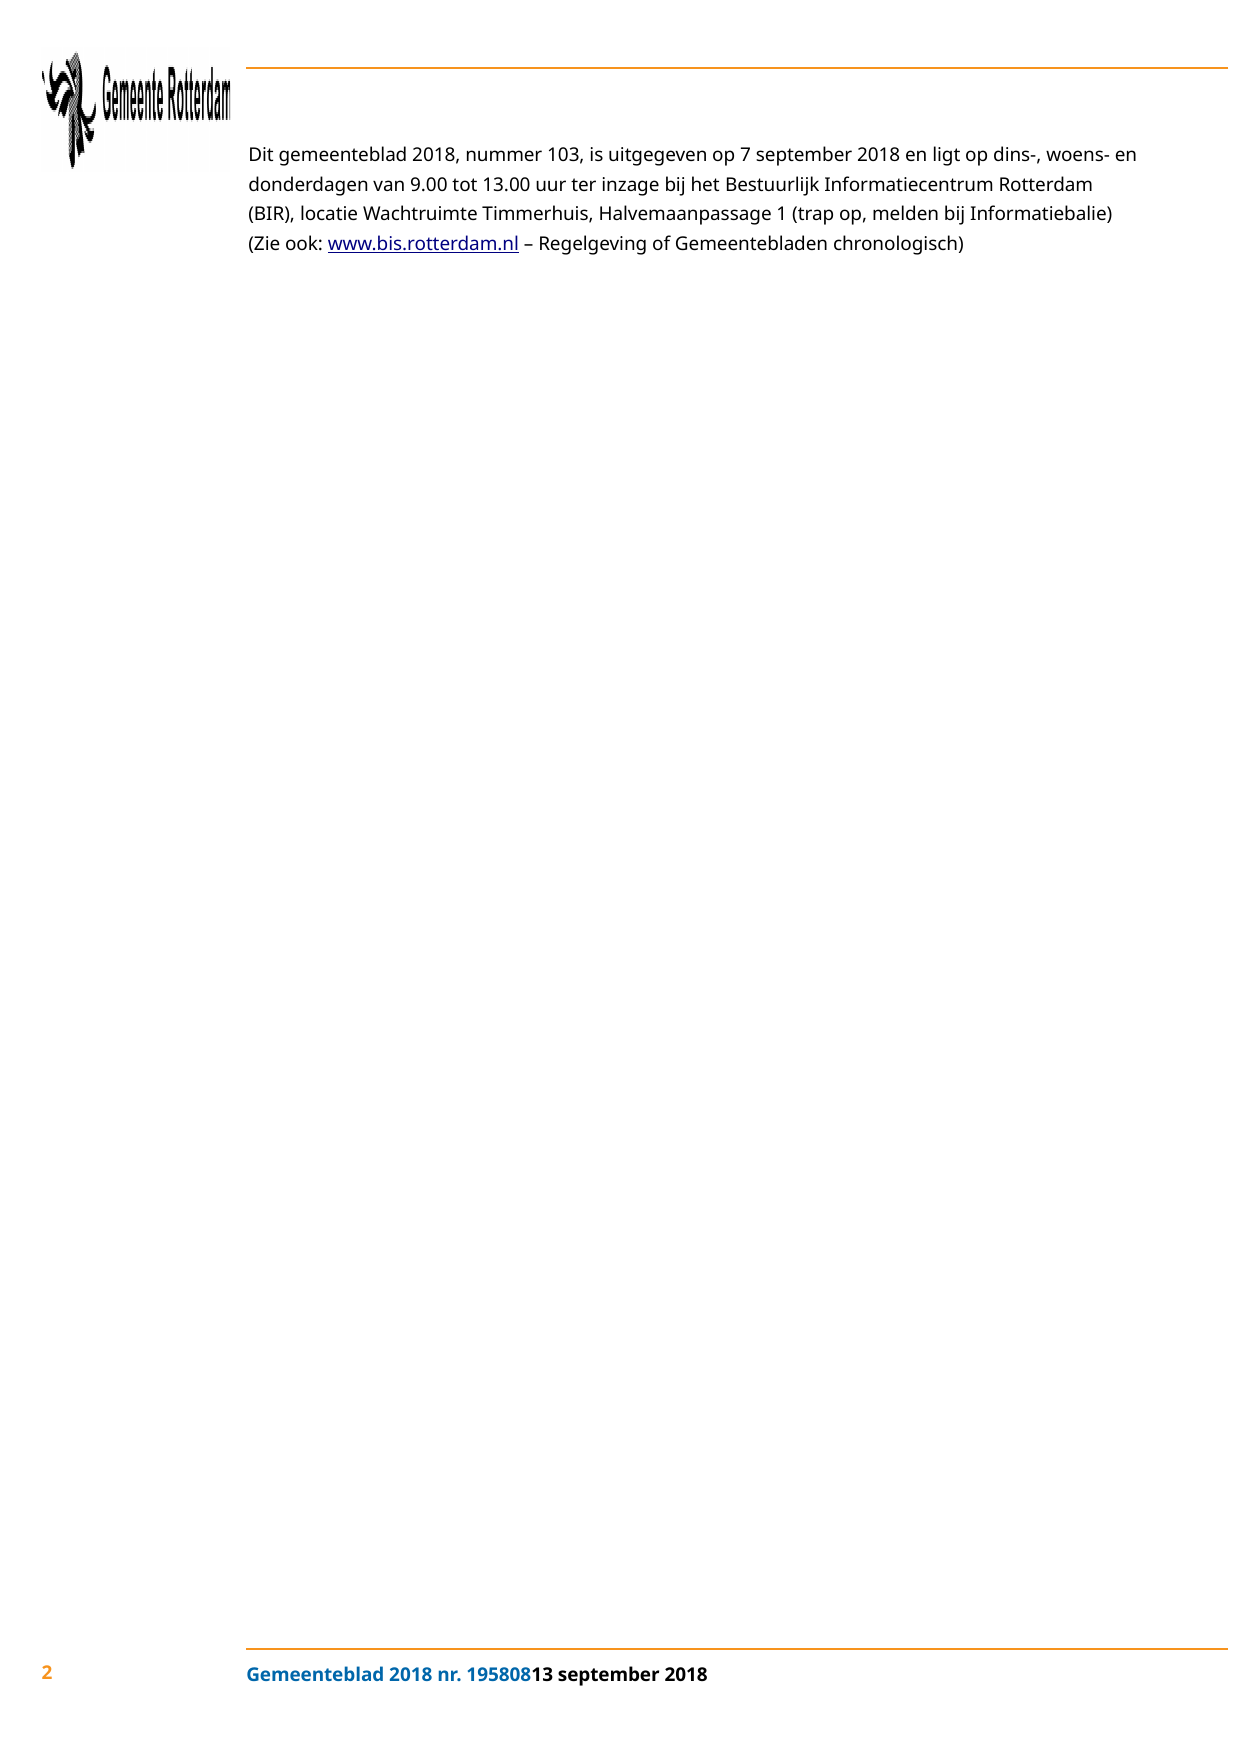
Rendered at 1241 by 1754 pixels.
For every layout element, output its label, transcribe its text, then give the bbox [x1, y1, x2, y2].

picture [41, 47, 231, 172]
text Dit gemeenteblad 2018, nummer 103, is uitgegeven op 7 september 2018 en ligt op dins-, woens- en donderdagen van 9.00 tot 13.00 uur ter inzage bij het Bestuurlijk Informatiecentrum Rotterdam (BIR), locatie Wachtruimte Timmerhuis, Halvemaanpassage 1 (trap op, melden bij Informatiebalie) [248, 141, 1152, 226]
text (Zie ook: www.bis.rotterdam.nl – Regelgeving of Gemeentebladen chronologisch) [248, 230, 1152, 256]
